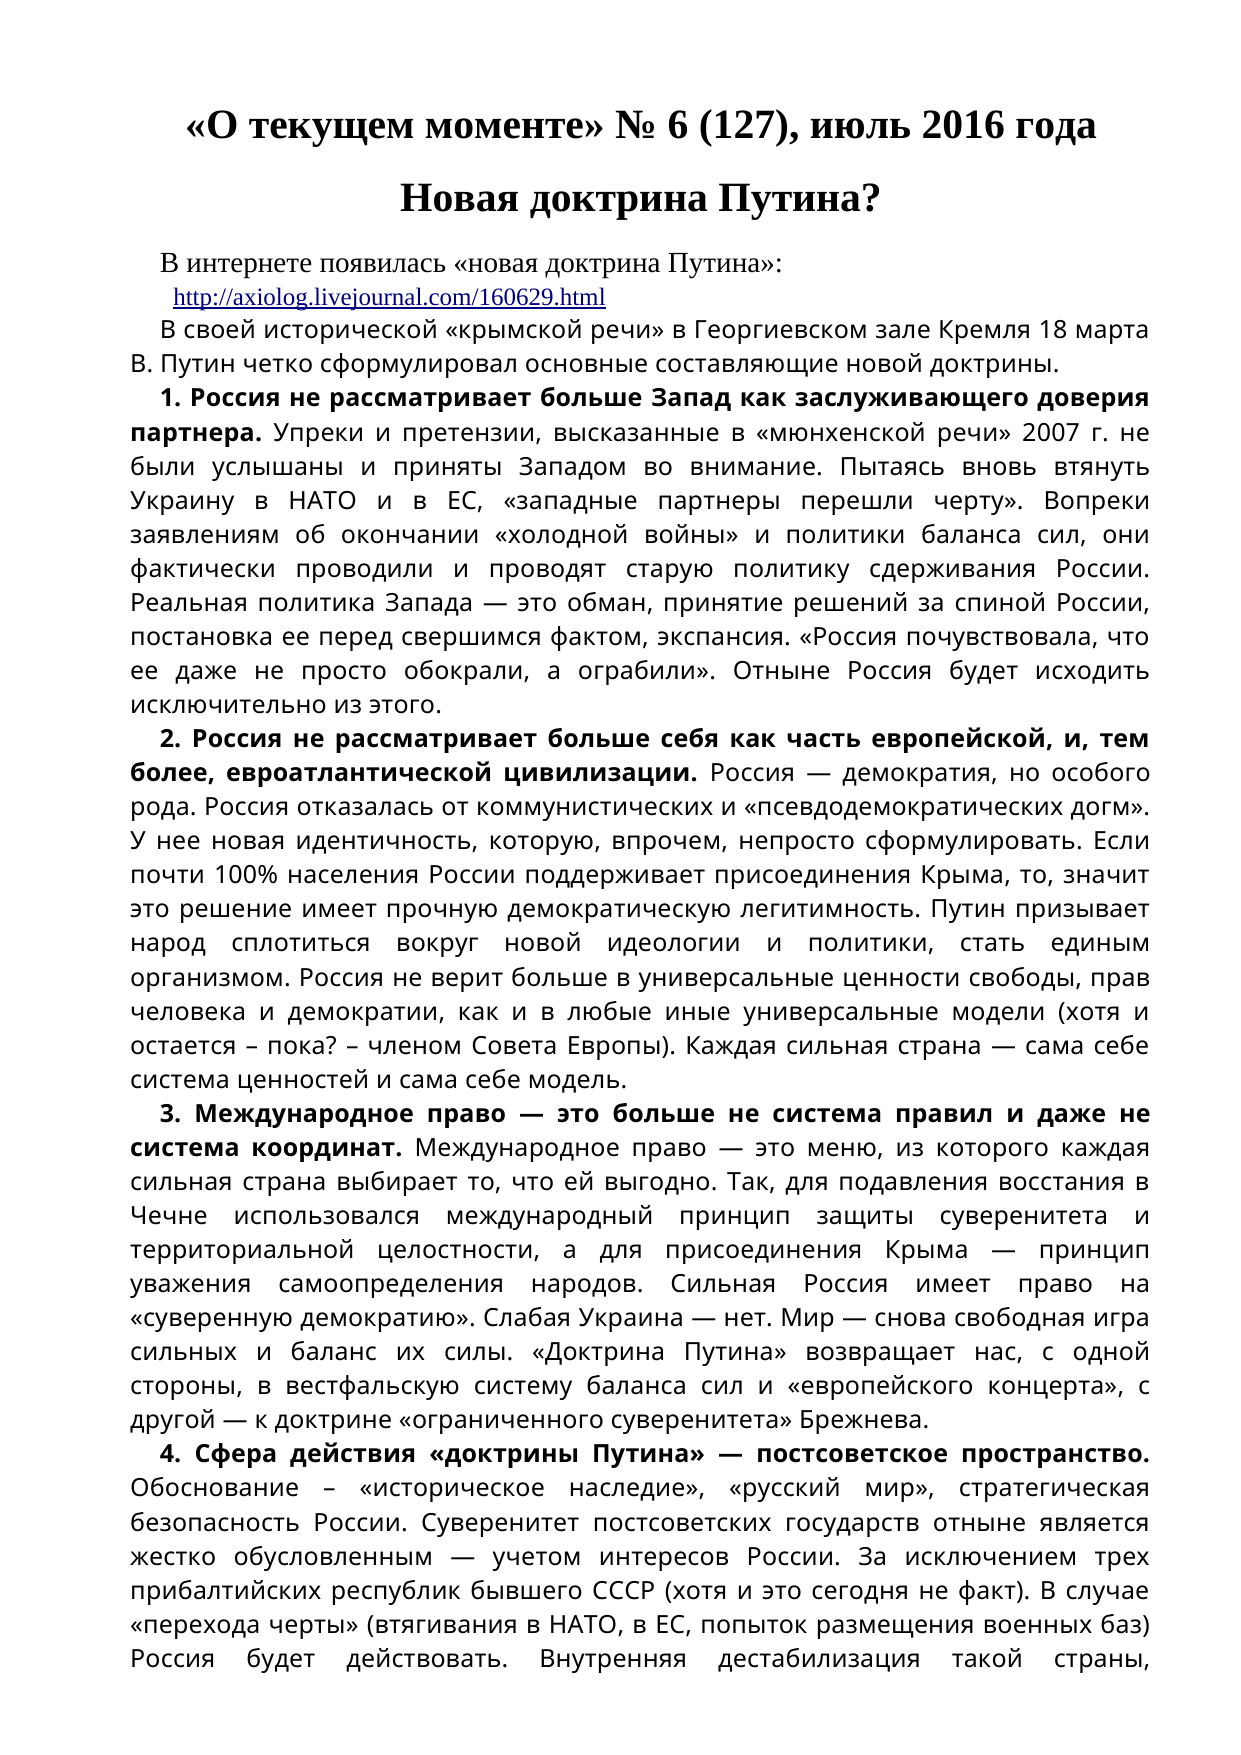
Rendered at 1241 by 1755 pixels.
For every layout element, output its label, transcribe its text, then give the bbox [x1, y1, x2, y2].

text 3. Международное право — это больше не система правил и даже не система координат. Международное право — это меню, из которого каждая сильная страна выбирает то, что ей выгодно. Так, для подавления восстания в Чечне использовался международный принцип защиты суверенитета и территориальной целостности, а для присоединения Крыма — принцип уважения самоопределения народов. Сильная Россия имеет право на «суверенную демократию». Слабая Украина — нет. Мир — снова свободная игра сильных и баланс их силы. «Доктрина Путина» возвращает нас, с одной стороны, в вестфальскую систему баланса сил и «европейского концерта», с другой — к доктрине «ограниченного суверенитета» Брежнева. [130, 1095, 1152, 1436]
text 1. Россия не рассматривает больше Запад как заслуживающего доверия партнера. Упреки и претензии, высказанные в «мюнхенской речи» 2007 г. не были услышаны и приняты Западом во внимание. Пытаясь вновь втянуть Украину в НАТО и в ЕС, «западные партнеры перешли черту». Вопреки заявлениям об окончании «холодной войны» и политики баланса сил, они фактически проводили и проводят старую политику сдерживания России. Реальная политика Запада — это обман, принятие решений за спиной России, постановка ее перед свершимся фактом, экспансия. «Россия почувствовала, что ее даже не просто обокрали, а ограбили». Отныне Россия будет исходить исключительно из этого. [130, 380, 1152, 721]
text http://axiolog.livejournal.com/160629.html [130, 278, 1152, 312]
text 2. Россия не рассматривает больше себя как часть европейской, и, тем более, евроатлантической цивилизации. Россия — демократия, но особого рода. Россия отказалась от коммунистических и «псевдодемократических догм». У нее новая идентичность, которую, впрочем, непросто сформулировать. Если почти 100% населения России поддерживает присоединения Крыма, то, значит это решение имеет прочную демократическую легитимность. Путин призывает народ сплотиться вокруг новой идеологии и политики, стать единым организмом. Россия не верит больше в универсальные ценности свободы, прав человека и демократии, как и в любые иные универсальные модели (хотя и остается – пока? – членом Совета Европы). Каждая сильная страна — сама себе система ценностей и сама себе модель. [130, 721, 1152, 1095]
text 4. Сфера действия «доктрины Путина» — постсоветское пространство. Обоснование – «историческое наследие», «русский мир», стратегическая безопасность России. Суверенитет постсоветских государств отныне является жестко обусловленным — учетом интересов России. За исключением трех прибалтийских республик бывшего СССР (хотя и это сегодня не факт). В случае «перехода черты» (втягивания в НАТО, в ЕС, попыток размещения военных баз) Россия будет действовать. Внутренняя дестабилизация такой страны, [130, 1436, 1152, 1674]
text Новая доктрина Путина? [130, 172, 1152, 220]
text «О текущем моменте» № 6 (127), июль 2016 года [130, 99, 1152, 147]
text В своей исторической «крымской речи» в Георгиевском зале Кремля 18 марта В. Путин четко сформулировал основные составляющие новой доктрины. [130, 312, 1152, 380]
text В интернете появилась «новая доктрина Путина»: [130, 245, 1152, 278]
